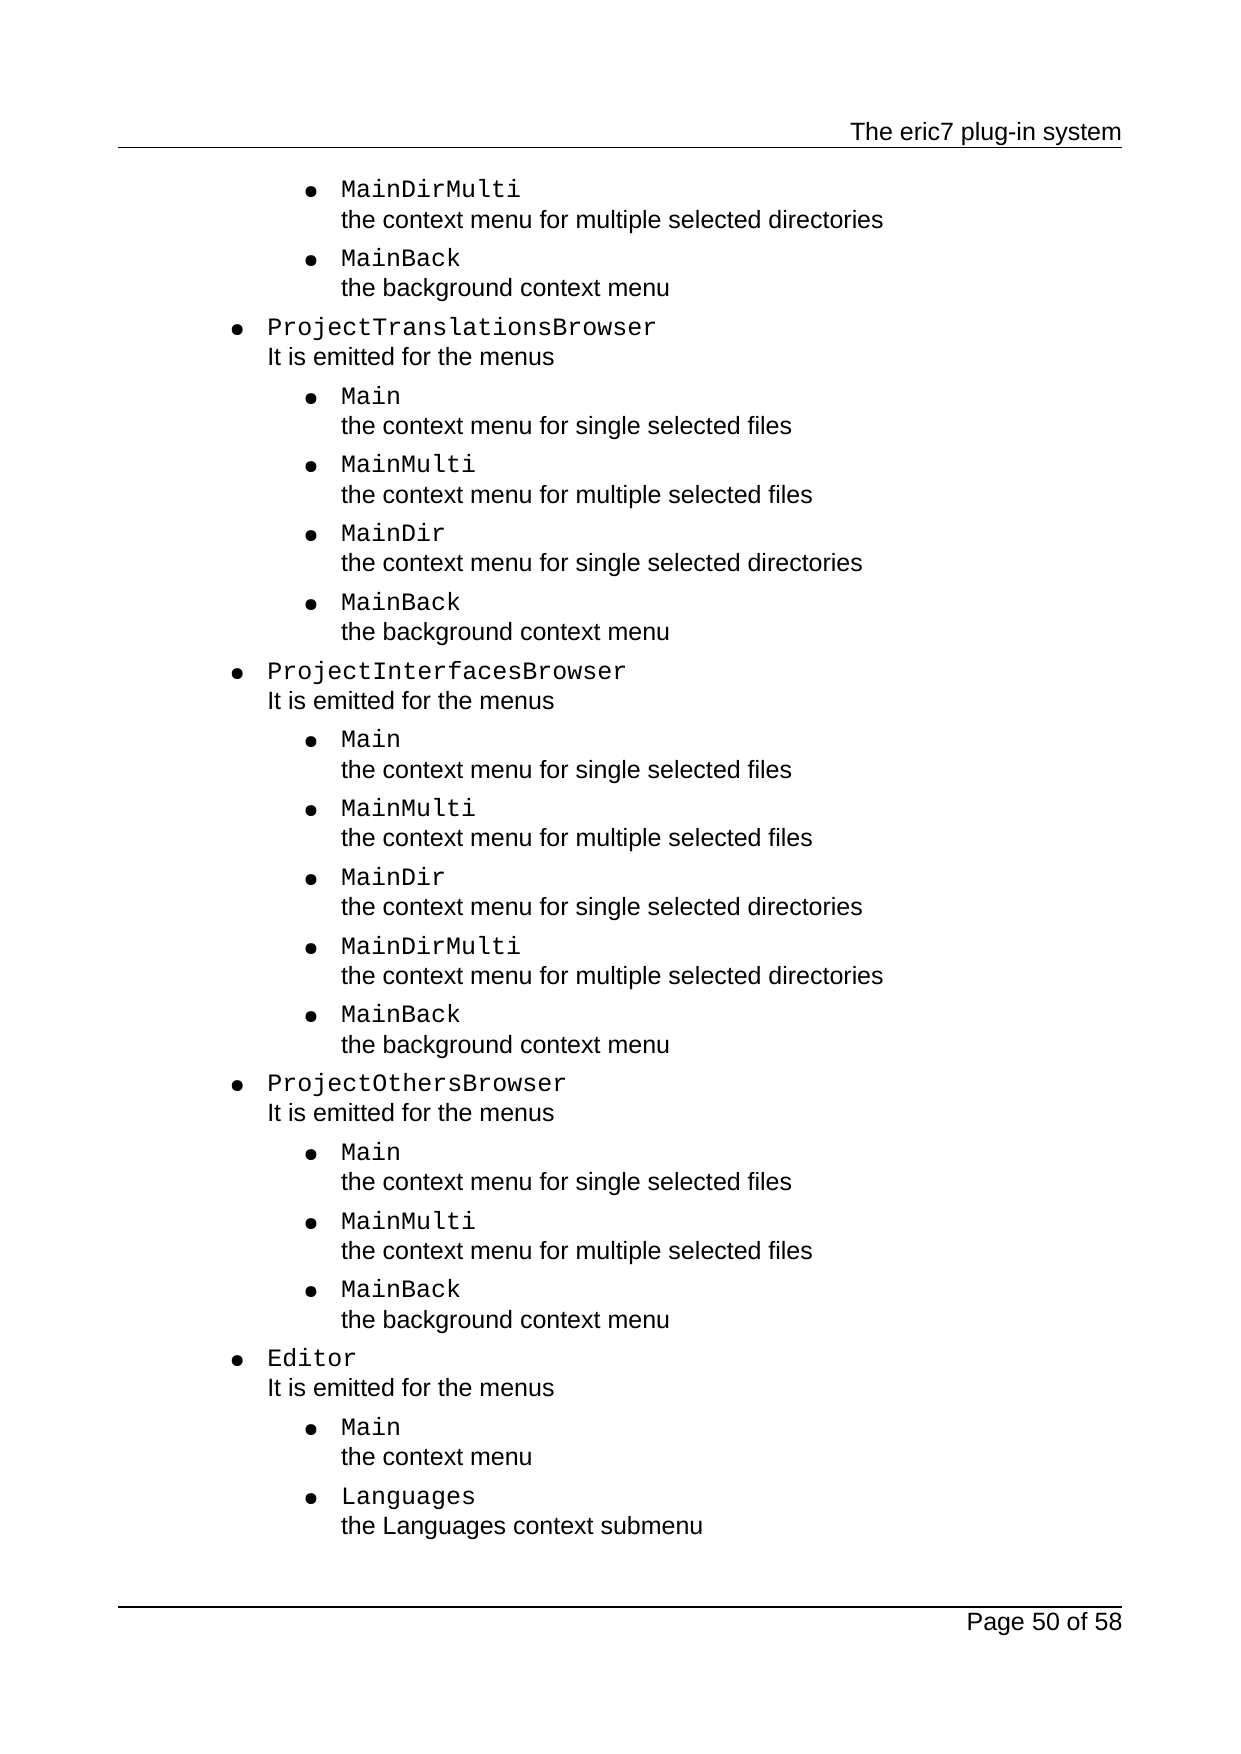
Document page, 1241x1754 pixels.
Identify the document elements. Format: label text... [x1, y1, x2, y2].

list MainMulti the context menu for multiple selected files [303, 452, 1122, 508]
list Languages the Languages context submenu [303, 1483, 1122, 1539]
list MainMulti the context menu for multiple selected files [303, 796, 1122, 852]
list MainDirMulti the context menu for multiple selected directories [303, 177, 1122, 233]
list MainBack the background context menu [303, 1277, 1122, 1333]
list MainBack the background context menu [303, 246, 1122, 302]
list MainBack the background context menu [303, 589, 1122, 646]
list ProjectInterfacesBrowser It is emitted for the menus [229, 658, 1122, 714]
list MainDir the context menu for single selected directories [303, 864, 1122, 921]
list ProjectOthersBrowser It is emitted for the menus [229, 1071, 1122, 1127]
list Main the context menu for single selected files [303, 383, 1122, 439]
list ProjectTranslationsBrowser It is emitted for the menus [229, 314, 1122, 371]
list Main the context menu [303, 1414, 1122, 1471]
list MainDir the context menu for single selected directories [303, 521, 1122, 577]
list MainBack the background context menu [303, 1002, 1122, 1058]
list Main the context menu for single selected files [303, 1139, 1122, 1196]
list MainDirMulti the context menu for multiple selected directories [303, 933, 1122, 989]
list Editor It is emitted for the menus [229, 1346, 1122, 1402]
list Main the context menu for single selected files [303, 727, 1122, 783]
list MainMulti the context menu for multiple selected files [303, 1208, 1122, 1264]
